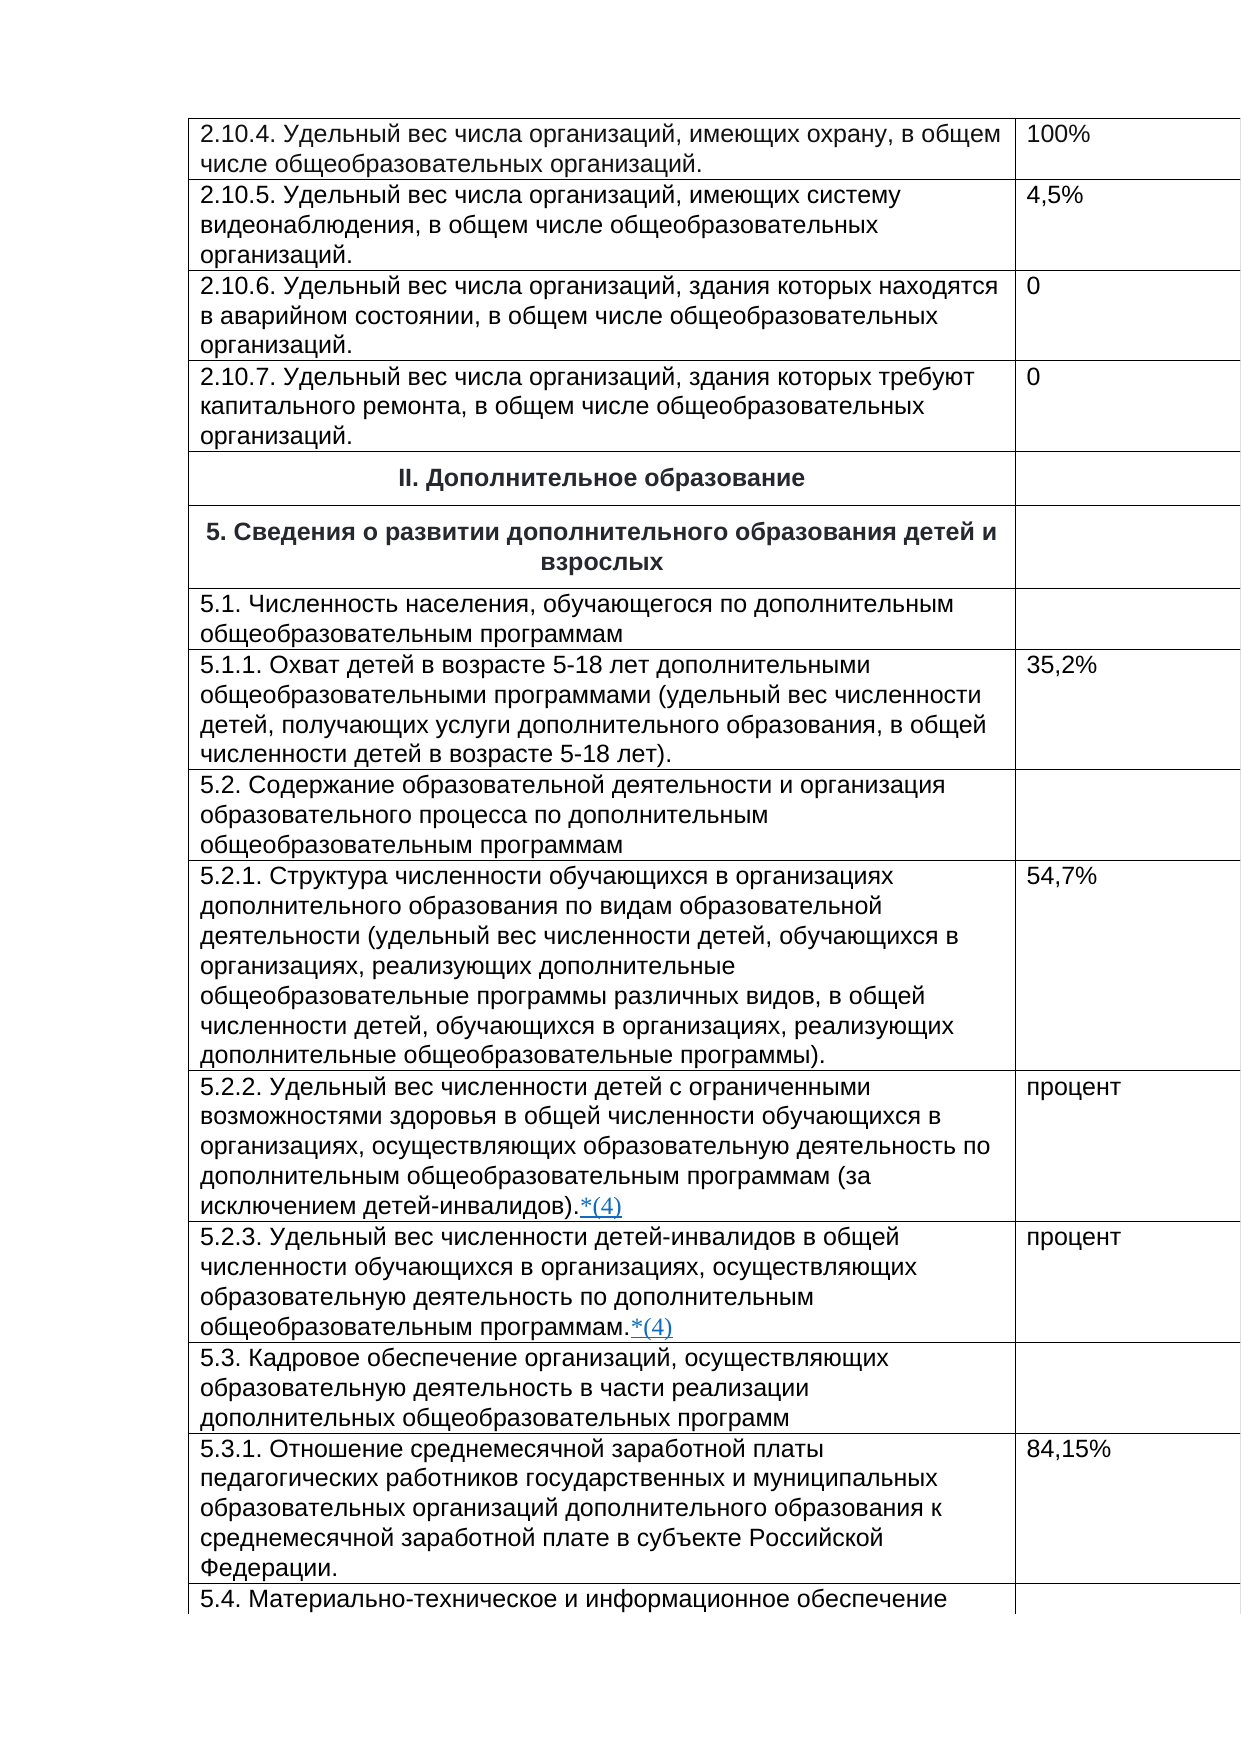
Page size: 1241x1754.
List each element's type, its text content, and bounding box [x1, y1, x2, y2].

table_cell 5.3. Кадровое обеспечение организаций, осуществляющих образовательную деятельность в части реализации дополнительных общеобразовательных программ [189, 1343, 1015, 1432]
table_cell 54,7% [1016, 861, 1240, 1070]
table_cell 5.1.1. Охват детей в возрасте 5-18 лет дополнительными общеобразовательными программами (удельный вес численности детей, получающих услуги дополнительного образования, в общей численности детей в возрасте 5-18 лет). [189, 650, 1015, 769]
table_cell 5.2. Содержание образовательной деятельности и организация образовательного процесса по дополнительным общеобразовательным программам [189, 770, 1015, 860]
table_cell 2.10.4. Удельный вес числа организаций, имеющих охрану, в общем числе общеобразовательных организаций. [189, 119, 1015, 179]
table_cell 2.10.5. Удельный вес числа организаций, имеющих систему видеонаблюдения, в общем числе общеобразовательных организаций. [189, 180, 1015, 270]
table_cell 5.1. Численность населения, обучающегося по дополнительным общеобразовательным программам [189, 589, 1015, 649]
table_cell [1016, 1584, 1240, 1614]
table_cell процент [1016, 1222, 1240, 1342]
table_cell 84,15% [1016, 1434, 1240, 1583]
table_cell 2.10.7. Удельный вес числа организаций, здания которых требуют капитального ремонта, в общем числе общеобразовательных организаций. [189, 361, 1015, 451]
table_cell [1016, 452, 1240, 504]
table_cell 5.2.3. Удельный вес численности детей-инвалидов в общей численности обучающихся в организациях, осуществляющих образовательную деятельность по дополнительным общеобразовательным программам.*(4) [189, 1222, 1015, 1342]
table_cell 35,2% [1016, 650, 1240, 769]
table_cell [1016, 1343, 1240, 1432]
table_cell 5.4. Материально-техническое и информационное обеспечение [189, 1584, 1015, 1614]
table_cell 5.2.2. Удельный вес численности детей с ограниченными возможностями здоровья в общей численности обучающихся в организациях, осуществляющих образовательную деятельность по дополнительным общеобразовательным программам (за исключением детей-инвалидов).*(4) [189, 1071, 1015, 1221]
table_cell [1016, 506, 1240, 588]
table_cell 5.2.1. Структура численности обучающихся в организациях дополнительного образования по видам образовательной деятельности (удельный вес численности детей, обучающихся в организациях, реализующих дополнительные общеобразовательные программы различных видов, в общей численности детей, обучающихся в организациях, реализующих дополнительные общеобразовательные программы). [189, 861, 1015, 1070]
table_cell 0 [1016, 361, 1240, 451]
table_cell 2.10.6. Удельный вес числа организаций, здания которых находятся в аварийном состоянии, в общем числе общеобразовательных организаций. [189, 271, 1015, 360]
table_cell 5. Сведения о развитии дополнительного образования детей и взрослых [189, 506, 1015, 588]
table_cell [1016, 770, 1240, 860]
table_cell 5.3.1. Отношение среднемесячной заработной платы педагогических работников государственных и муниципальных образовательных организаций дополнительного образования к среднемесячной заработной плате в субъекте Российской Федерации. [189, 1434, 1015, 1583]
table_cell процент [1016, 1071, 1240, 1221]
table_cell 100% [1016, 119, 1240, 179]
table_cell II. Дополнительное образование [189, 452, 1015, 504]
table_cell [1016, 589, 1240, 649]
table_cell 4,5% [1016, 180, 1240, 270]
table_cell 0 [1016, 271, 1240, 360]
